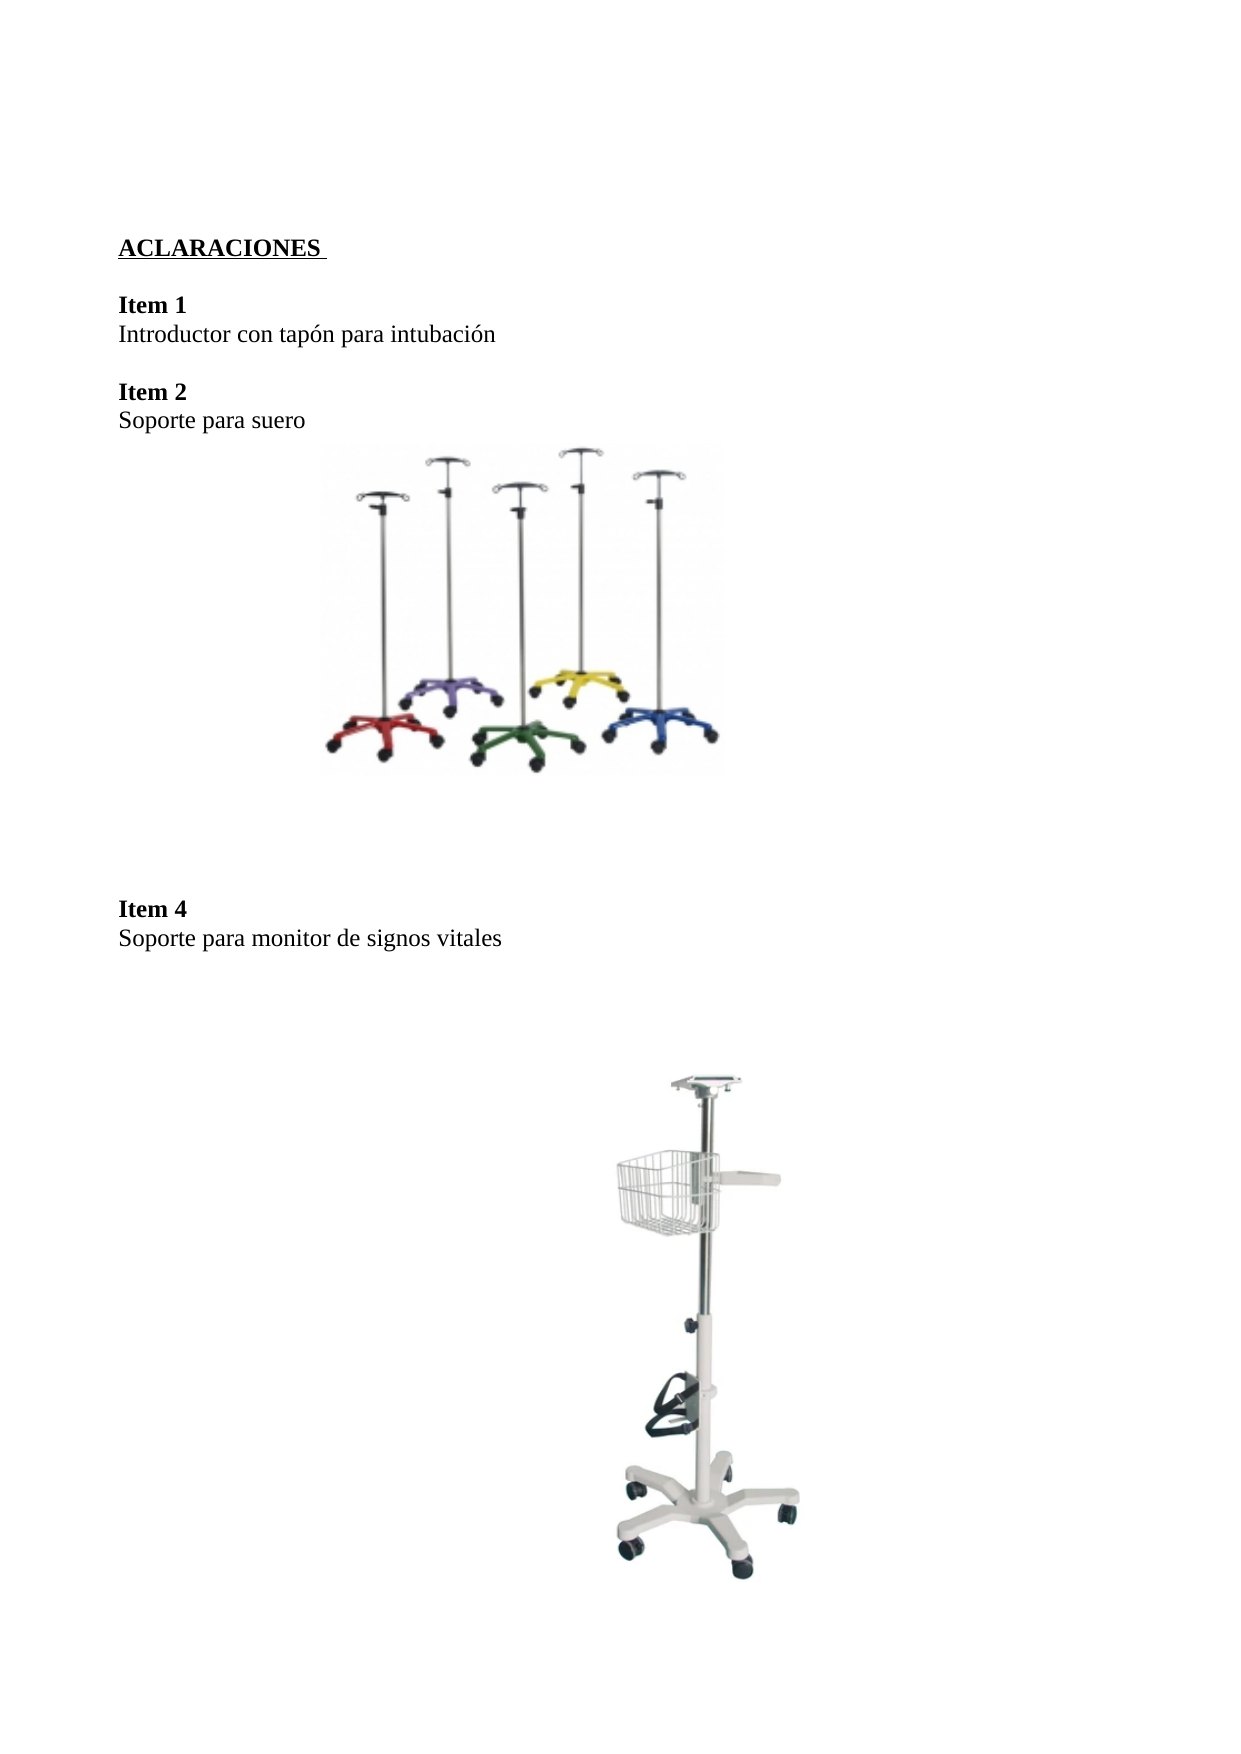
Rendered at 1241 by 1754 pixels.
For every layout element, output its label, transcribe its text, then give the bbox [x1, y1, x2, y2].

text Introductor con tapón para intubación [118, 319, 1122, 348]
picture [320, 443, 726, 777]
text ACLARACIONES [118, 233, 1122, 262]
text Soporte para suero [118, 406, 1122, 434]
picture [520, 1050, 920, 1582]
text Soporte para monitor de signos vitales [118, 923, 1122, 952]
text Item 4 [118, 894, 1122, 923]
text Item 1 [118, 291, 1122, 319]
text Item 2 [118, 377, 1122, 406]
